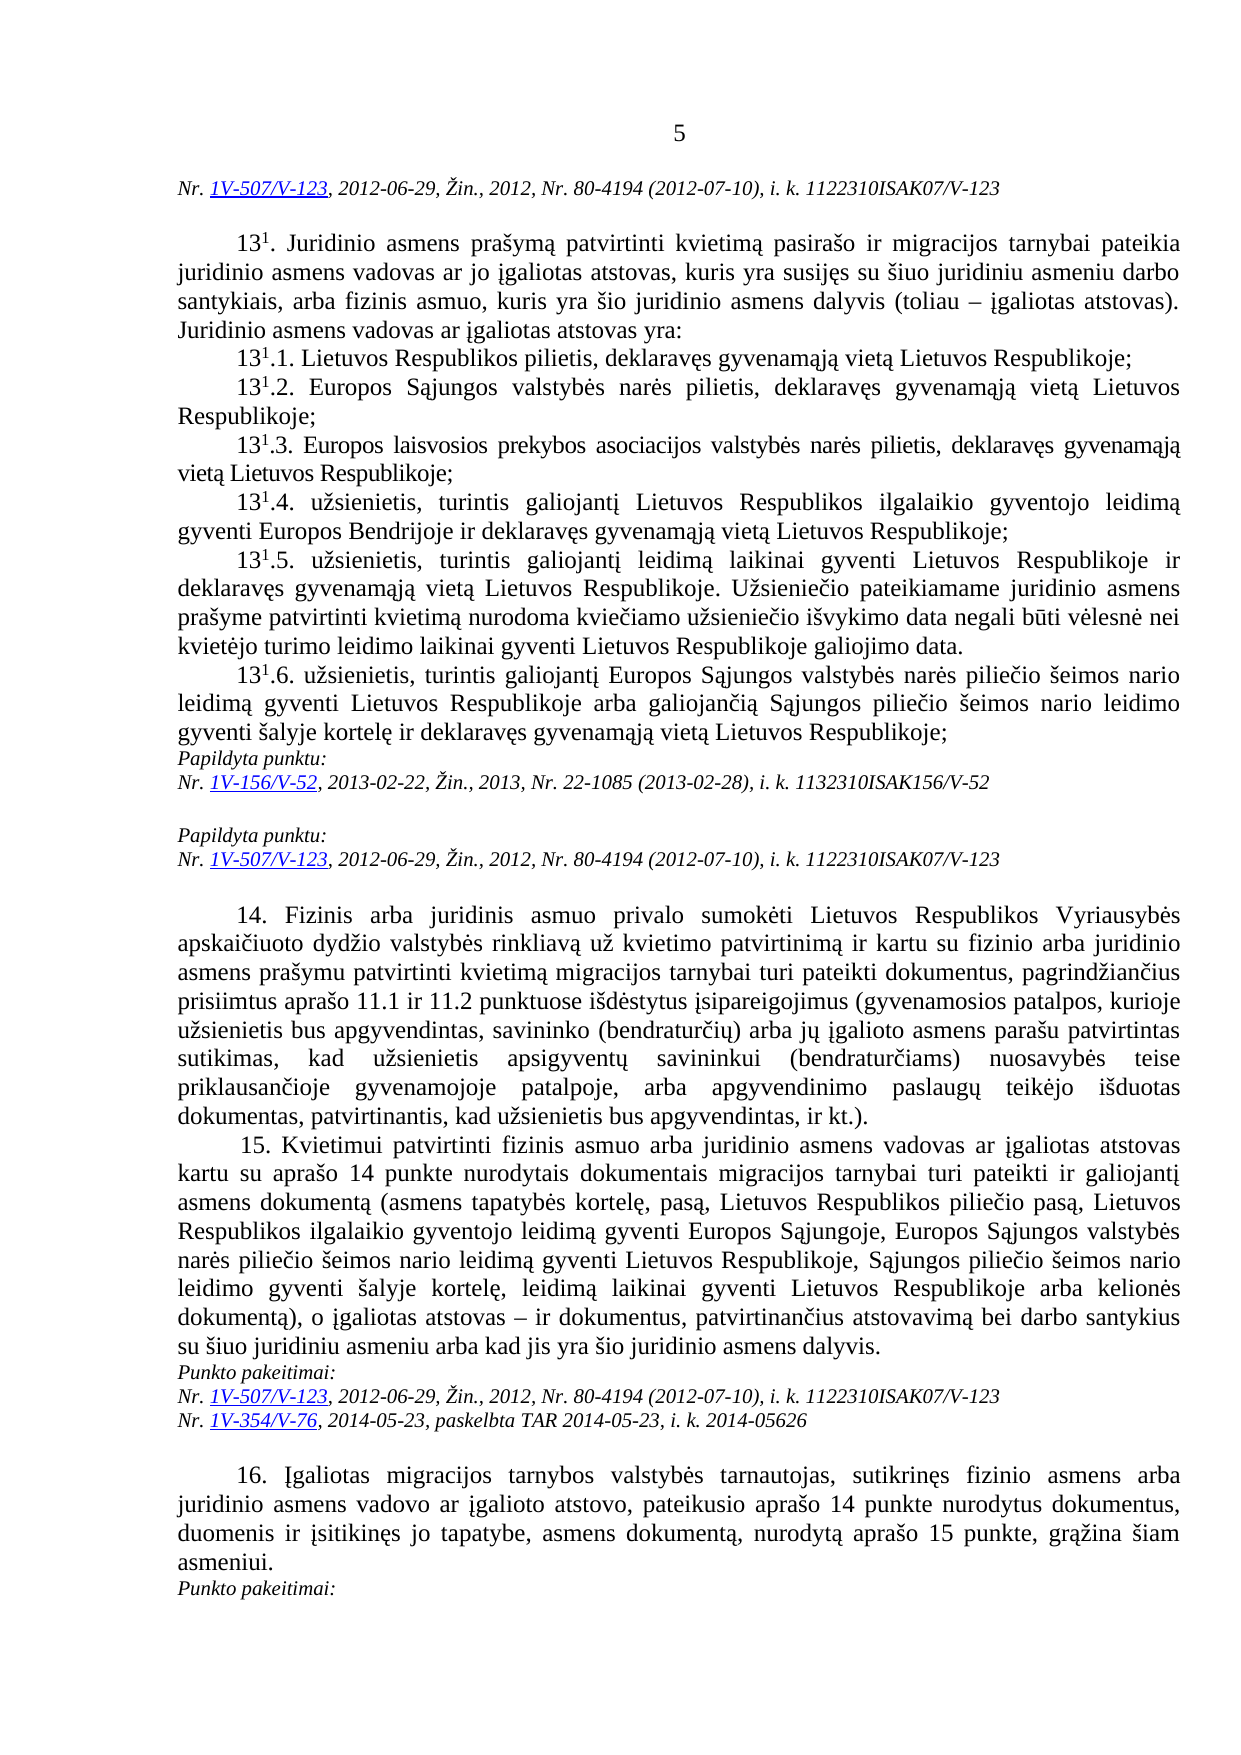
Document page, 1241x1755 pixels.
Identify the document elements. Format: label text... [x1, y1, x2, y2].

text 131.5. užsienietis, turintis galiojantį leidimą laikinai gyventi Lietuvos Respublikoje ir deklaravęs gyvenamąją vietą Lietuvos Respublikoje. Užsieniečio pateikiamame juridinio asmens prašyme patvirtinti kvietimą nurodoma kviečiamo užsieniečio išvykimo data negali būti vėlesnė nei kvietėjo turimo leidimo laikinai gyventi Lietuvos Respublikoje galiojimo data. [177, 545, 1181, 660]
text Nr. 1V-354/V-76, 2014-05-23, paskelbta TAR 2014-05-23, i. k. 2014-05626 [177, 1408, 1181, 1432]
text Papildyta punktu: [177, 823, 1181, 847]
text 131. Juridinio asmens prašymą patvirtinti kvietimą pasirašo ir migracijos tarnybai pateikia juridinio asmens vadovas ar jo įgaliotas atstovas, kuris yra susijęs su šiuo juridiniu asmeniu darbo santykiais, arba fizinis asmuo, kuris yra šio juridinio asmens dalyvis (toliau – įgaliotas atstovas). Juridinio asmens vadovas ar įgaliotas atstovas yra: [177, 228, 1181, 343]
text 131.4. užsienietis, turintis galiojantį Lietuvos Respublikos ilgalaikio gyventojo leidimą gyventi Europos Bendrijoje ir deklaravęs gyvenamąją vietą Lietuvos Respublikoje; [177, 487, 1181, 545]
text Nr. 1V-507/V-123, 2012-06-29, Žin., 2012, Nr. 80-4194 (2012-07-10), i. k. 1122310ISAK07/V-123 [177, 176, 1181, 200]
text Nr. 1V-507/V-123, 2012-06-29, Žin., 2012, Nr. 80-4194 (2012-07-10), i. k. 1122310ISAK07/V-123 [177, 847, 1181, 871]
text 131.2. Europos Sąjungos valstybės narės pilietis, deklaravęs gyvenamąją vietą Lietuvos Respublikoje; [177, 372, 1181, 430]
text Nr. 1V-156/V-52, 2013-02-22, Žin., 2013, Nr. 22-1085 (2013-02-28), i. k. 1132310ISAK156/V-52 [177, 770, 1181, 794]
text 131.1. Lietuvos Respublikos pilietis, deklaravęs gyvenamąją vietą Lietuvos Respublikoje; [177, 343, 1181, 372]
text Papildyta punktu: [177, 746, 1181, 770]
text 131.3. Europos laisvosios prekybos asociacijos valstybės narės pilietis, deklaravęs gyvenamąją vietą Lietuvos Respublikoje; [177, 430, 1181, 487]
text Punkto pakeitimai: [177, 1576, 1181, 1600]
text 16. Įgaliotas migracijos tarnybos valstybės tarnautojas, sutikrinęs fizinio asmens arba juridinio asmens vadovo ar įgalioto atstovo, pateikusio aprašo 14 punkte nurodytus dokumentus, duomenis ir įsitikinęs jo tapatybe, asmens dokumentą, nurodytą aprašo 15 punkte, grąžina šiam asmeniui. [177, 1461, 1181, 1576]
text 14. Fizinis arba juridinis asmuo privalo sumokėti Lietuvos Respublikos Vyriausybės apskaičiuoto dydžio valstybės rinkliavą už kvietimo patvirtinimą ir kartu su fizinio arba juridinio asmens prašymu patvirtinti kvietimą migracijos tarnybai turi pateikti dokumentus, pagrindžiančius prisiimtus aprašo 11.1 ir 11.2 punktuose išdėstytus įsipareigojimus (gyvenamosios patalpos, kurioje užsienietis bus apgyvendintas, savininko (bendraturčių) arba jų įgalioto asmens parašu patvirtintas sutikimas, kad užsienietis apsigyventų savininkui (bendraturčiams) nuosavybės teise priklausančioje gyvenamojoje patalpoje, arba apgyvendinimo paslaugų teikėjo išduotas dokumentas, patvirtinantis, kad užsienietis bus apgyvendintas, ir kt.). [177, 900, 1181, 1130]
text Punkto pakeitimai: [177, 1360, 1181, 1384]
text Nr. 1V-507/V-123, 2012-06-29, Žin., 2012, Nr. 80-4194 (2012-07-10), i. k. 1122310ISAK07/V-123 [177, 1384, 1181, 1408]
text 131.6. užsienietis, turintis galiojantį Europos Sąjungos valstybės narės piliečio šeimos nario leidimą gyventi Lietuvos Respublikoje arba galiojančią Sąjungos piliečio šeimos nario leidimo gyventi šalyje kortelę ir deklaravęs gyvenamąją vietą Lietuvos Respublikoje; [177, 660, 1181, 746]
text 15. Kvietimui patvirtinti fizinis asmuo arba juridinio asmens vadovas ar įgaliotas atstovas kartu su aprašo 14 punkte nurodytais dokumentais migracijos tarnybai turi pateikti ir galiojantį asmens dokumentą (asmens tapatybės kortelę, pasą, Lietuvos Respublikos piliečio pasą, Lietuvos Respublikos ilgalaikio gyventojo leidimą gyventi Europos Sąjungoje, Europos Sąjungos valstybės narės piliečio šeimos nario leidimą gyventi Lietuvos Respublikoje, Sąjungos piliečio šeimos nario leidimo gyventi šalyje kortelę, leidimą laikinai gyventi Lietuvos Respublikoje arba kelionės dokumentą), o įgaliotas atstovas – ir dokumentus, patvirtinančius atstovavimą bei darbo santykius su šiuo juridiniu asmeniu arba kad jis yra šio juridinio asmens dalyvis. [177, 1130, 1181, 1360]
